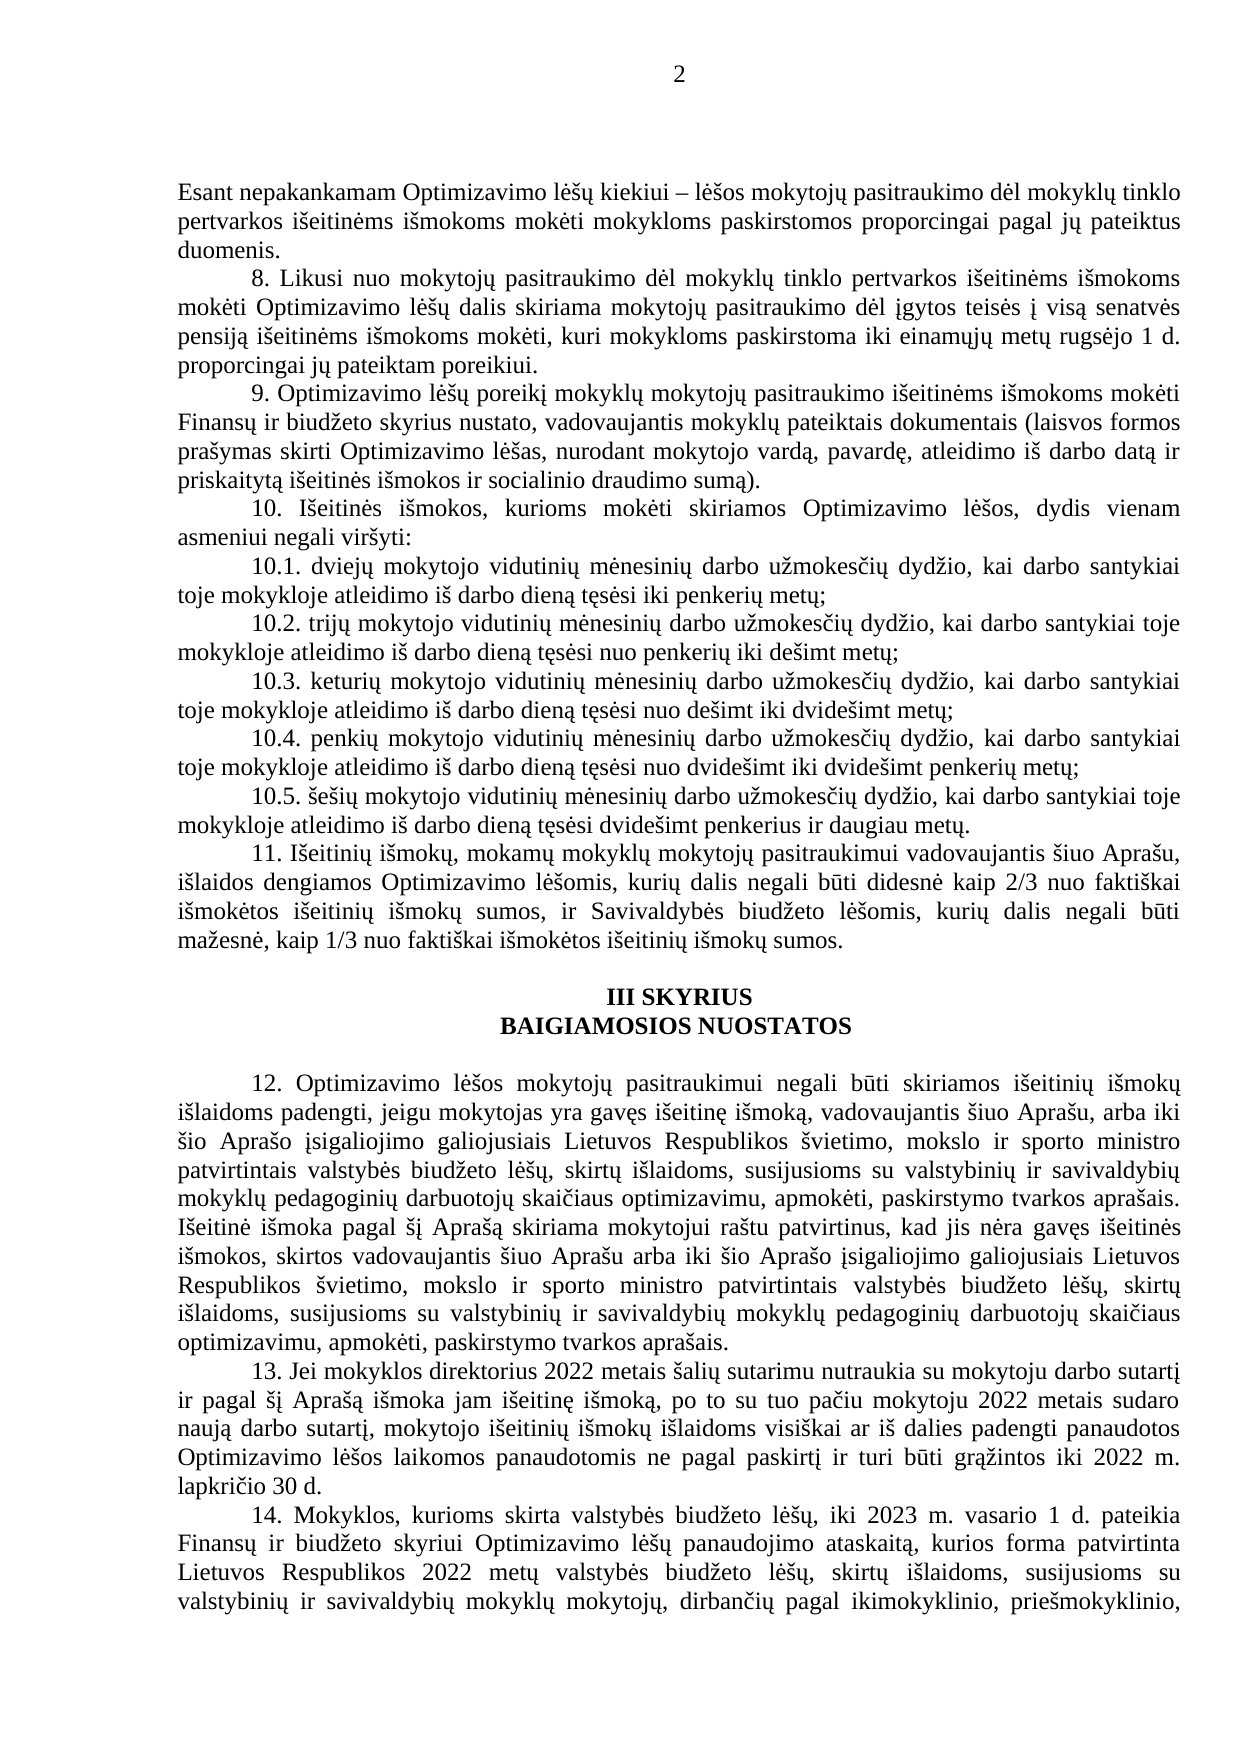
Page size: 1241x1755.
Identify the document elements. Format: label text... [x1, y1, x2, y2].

text 10.5. šešių mokytojo vidutinių mėnesinių darbo užmokesčių dydžio, kai darbo santykiai toje mokykloje atleidimo iš darbo dieną tęsėsi dvidešimt penkerius ir daugiau metų. [177, 781, 1181, 838]
text III SKYRIUS [177, 982, 1181, 1011]
text 8. Likusi nuo mokytojų pasitraukimo dėl mokyklų tinklo pertvarkos išeitinėms išmokoms mokėti Optimizavimo lėšų dalis skiriama mokytojų pasitraukimo dėl įgytos teisės į visą senatvės pensiją išeitinėms išmokoms mokėti, kuri mokykloms paskirstoma iki einamųjų metų rugsėjo 1 d. proporcingai jų pateiktam poreikiui. [177, 263, 1181, 378]
text 10. Išeitinės išmokos, kurioms mokėti skiriamos Optimizavimo lėšos, dydis vienam asmeniui negali viršyti: [177, 493, 1181, 551]
text BAIGIAMOSIOS NUOSTATOS [177, 1011, 1181, 1040]
text 11. Išeitinių išmokų, mokamų mokyklų mokytojų pasitraukimui vadovaujantis šiuo Aprašu, išlaidos dengiamos Optimizavimo lėšomis, kurių dalis negali būti didesnė kaip 2/3 nuo faktiškai išmokėtos išeitinių išmokų sumos, ir Savivaldybės biudžeto lėšomis, kurių dalis negali būti mažesnė, kaip 1/3 nuo faktiškai išmokėtos išeitinių išmokų sumos. [177, 838, 1181, 953]
text 13. Jei mokyklos direktorius 2022 metais šalių sutarimu nutraukia su mokytoju darbo sutartį ir pagal šį Aprašą išmoka jam išeitinę išmoką, po to su tuo pačiu mokytoju 2022 metais sudaro naują darbo sutartį, mokytojo išeitinių išmokų išlaidoms visiškai ar iš dalies padengti panaudotos Optimizavimo lėšos laikomos panaudotomis ne pagal paskirtį ir turi būti grąžintos iki 2022 m. lapkričio 30 d. [177, 1356, 1181, 1500]
text 10.4. penkių mokytojo vidutinių mėnesinių darbo užmokesčių dydžio, kai darbo santykiai toje mokykloje atleidimo iš darbo dieną tęsėsi nuo dvidešimt iki dvidešimt penkerių metų; [177, 723, 1181, 781]
text Esant nepakankamam Optimizavimo lėšų kiekiui – lėšos mokytojų pasitraukimo dėl mokyklų tinklo pertvarkos išeitinėms išmokoms mokėti mokykloms paskirstomos proporcingai pagal jų pateiktus duomenis. [177, 177, 1181, 263]
text 9. Optimizavimo lėšų poreikį mokyklų mokytojų pasitraukimo išeitinėms išmokoms mokėti Finansų ir biudžeto skyrius nustato, vadovaujantis mokyklų pateiktais dokumentais (laisvos formos prašymas skirti Optimizavimo lėšas, nurodant mokytojo vardą, pavardę, atleidimo iš darbo datą ir priskaitytą išeitinės išmokos ir socialinio draudimo sumą). [177, 378, 1181, 493]
text 10.1. dviejų mokytojo vidutinių mėnesinių darbo užmokesčių dydžio, kai darbo santykiai toje mokykloje atleidimo iš darbo dieną tęsėsi iki penkerių metų; [177, 551, 1181, 608]
text 14. Mokyklos, kurioms skirta valstybės biudžeto lėšų, iki 2023 m. vasario 1 d. pateikia Finansų ir biudžeto skyriui Optimizavimo lėšų panaudojimo ataskaitą, kurios forma patvirtinta Lietuvos Respublikos 2022 metų valstybės biudžeto lėšų, skirtų išlaidoms, susijusioms su valstybinių ir savivaldybių mokyklų mokytojų, dirbančių pagal ikimokyklinio, priešmokyklinio, [177, 1500, 1181, 1615]
text 10.3. keturių mokytojo vidutinių mėnesinių darbo užmokesčių dydžio, kai darbo santykiai toje mokykloje atleidimo iš darbo dieną tęsėsi nuo dešimt iki dvidešimt metų; [177, 666, 1181, 723]
text 10.2. trijų mokytojo vidutinių mėnesinių darbo užmokesčių dydžio, kai darbo santykiai toje mokykloje atleidimo iš darbo dieną tęsėsi nuo penkerių iki dešimt metų; [177, 608, 1181, 666]
text 12. Optimizavimo lėšos mokytojų pasitraukimui negali būti skiriamos išeitinių išmokų išlaidoms padengti, jeigu mokytojas yra gavęs išeitinę išmoką, vadovaujantis šiuo Aprašu, arba iki šio Aprašo įsigaliojimo galiojusiais Lietuvos Respublikos švietimo, mokslo ir sporto ministro patvirtintais valstybės biudžeto lėšų, skirtų išlaidoms, susijusioms su valstybinių ir savivaldybių mokyklų pedagoginių darbuotojų skaičiaus optimizavimu, apmokėti, paskirstymo tvarkos aprašais. Išeitinė išmoka pagal šį Aprašą skiriama mokytojui raštu patvirtinus, kad jis nėra gavęs išeitinės išmokos, skirtos vadovaujantis šiuo Aprašu arba iki šio Aprašo įsigaliojimo galiojusiais Lietuvos Respublikos švietimo, mokslo ir sporto ministro patvirtintais valstybės biudžeto lėšų, skirtų išlaidoms, susijusioms su valstybinių ir savivaldybių mokyklų pedagoginių darbuotojų skaičiaus optimizavimu, apmokėti, paskirstymo tvarkos aprašais. [177, 1068, 1181, 1356]
